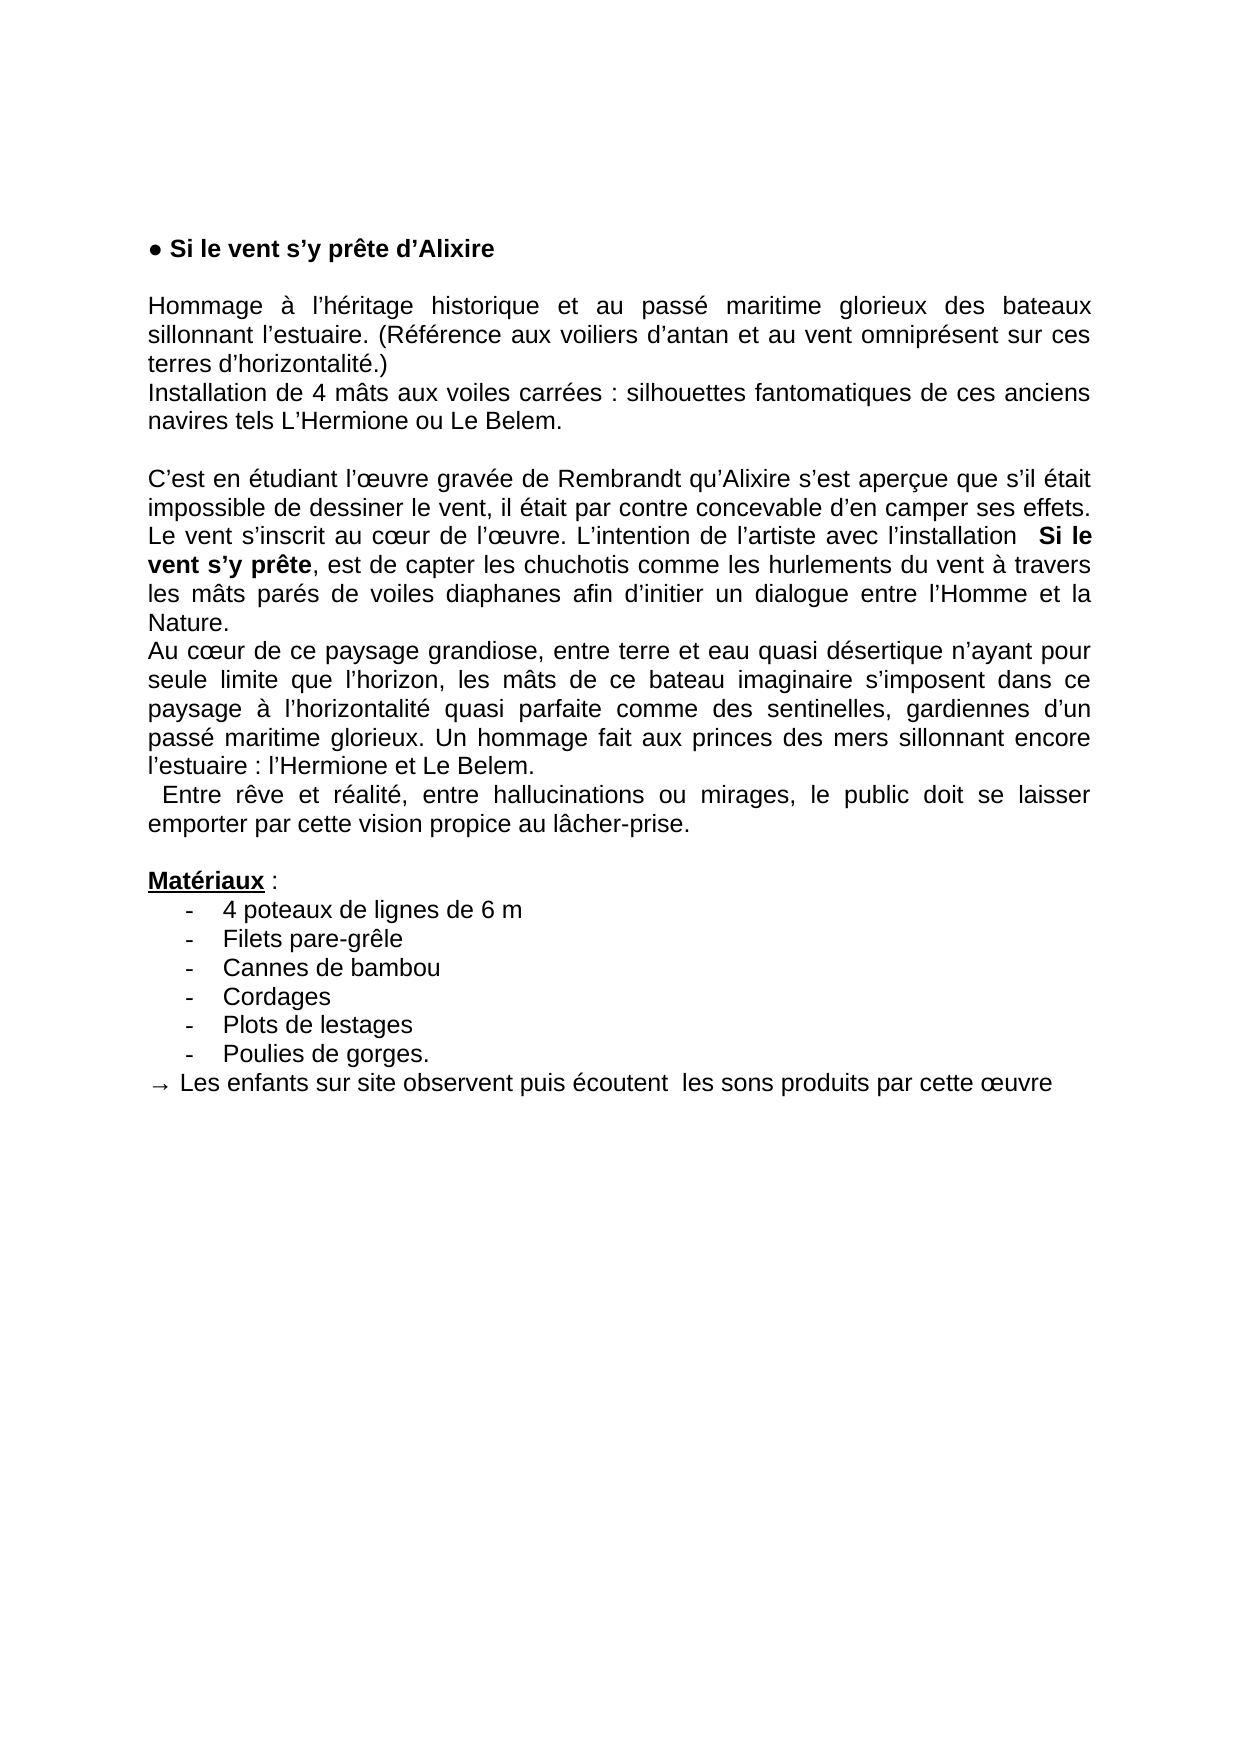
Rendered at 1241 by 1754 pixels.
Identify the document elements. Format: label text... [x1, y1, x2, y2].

list Cannes de bambou [185, 953, 1093, 982]
text → Les enfants sur site observent puis écoutent les sons produits par cette œuvre [148, 1068, 1093, 1097]
text ● Si le vent s’y prête d’Alixire [148, 234, 1093, 263]
list Plots de lestages [185, 1011, 1093, 1039]
text C’est en étudiant l’œuvre gravée de Rembrandt qu’Alixire s’est aperçue que s’il était impossible de dessiner le vent, il était par contre concevable d’en camper ses effets. Le vent s’inscrit au cœur de l’œuvre. L’intention de l’artiste avec l’installation Si le vent s’y prête, est de capter les chuchotis comme les hurlements du vent à travers les mâts parés de voiles diaphanes afin d’initier un dialogue entre l’Homme et la Nature. [148, 464, 1093, 636]
list Filets pare-grêle [185, 924, 1093, 953]
list Cordages [185, 982, 1093, 1011]
list Poulies de gorges. [185, 1039, 1093, 1068]
text Entre rêve et réalité, entre hallucinations ou mirages, le public doit se laisser emporter par cette vision propice au lâcher-prise. [148, 780, 1093, 838]
text Hommage à l’héritage historique et au passé maritime glorieux des bateaux sillonnant l’estuaire. (Référence aux voiliers d’antan et au vent omniprésent sur ces terres d’horizontalité.) [148, 291, 1093, 378]
list 4 poteaux de lignes de 6 m [185, 895, 1093, 924]
text Matériaux : [148, 866, 1093, 895]
text Installation de 4 mâts aux voiles carrées : silhouettes fantomatiques de ces anciens navires tels L’Hermione ou Le Belem. [148, 378, 1093, 435]
text Au cœur de ce paysage grandiose, entre terre et eau quasi désertique n’ayant pour seule limite que l’horizon, les mâts de ce bateau imaginaire s’imposent dans ce paysage à l’horizontalité quasi parfaite comme des sentinelles, gardiennes d’un passé maritime glorieux. Un hommage fait aux princes des mers sillonnant encore l’estuaire : l’Hermione et Le Belem. [148, 636, 1093, 780]
